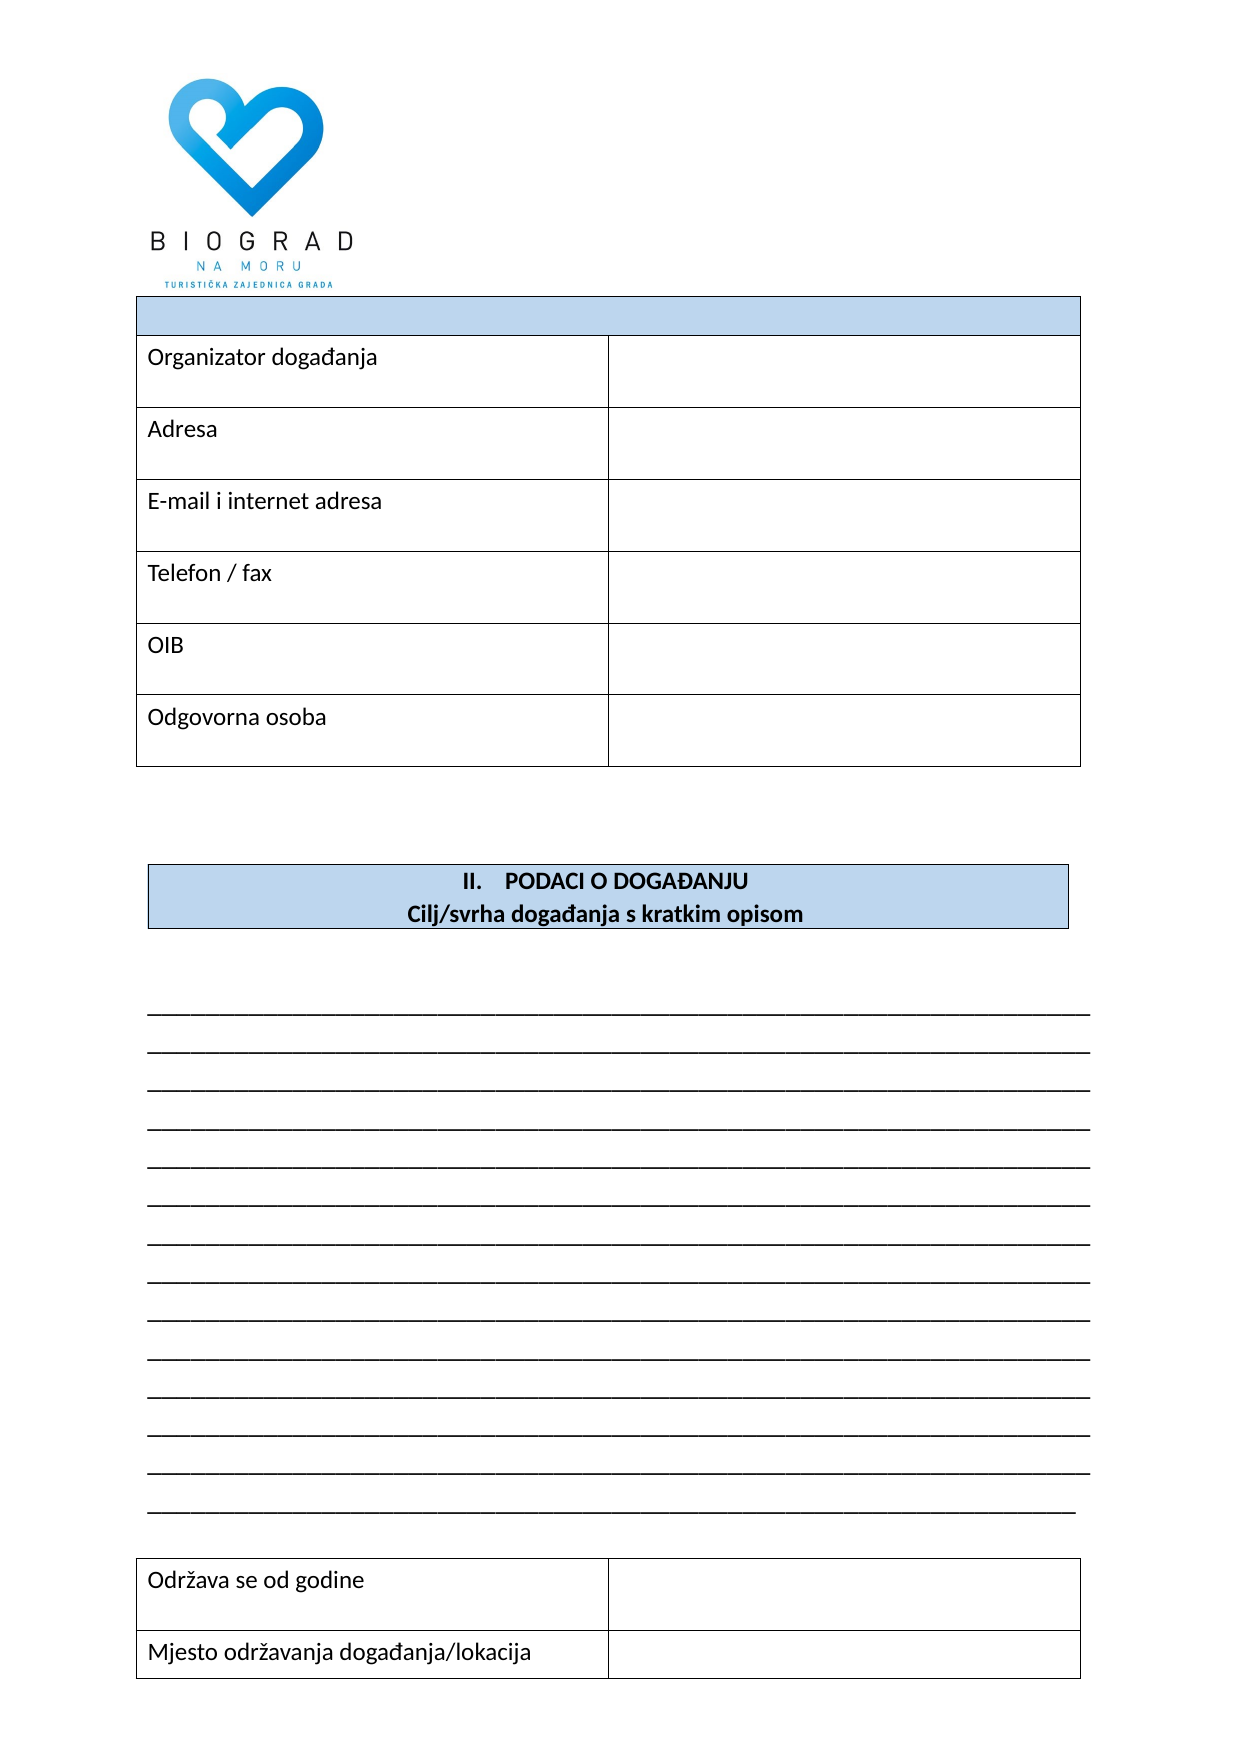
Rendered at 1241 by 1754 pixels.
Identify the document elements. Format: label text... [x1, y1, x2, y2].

text II. PODACI O DOGAĐANJU [149, 865, 1068, 896]
text _________________________________________________________________ [147, 1061, 1092, 1096]
table_cell Odgovorna osoba [137, 695, 608, 766]
table_header Održava se od godine [137, 1559, 608, 1630]
table_cell OIB [137, 624, 608, 694]
text _________________________________________________________________ [147, 984, 1092, 1019]
table_cell [609, 695, 1080, 766]
table_cell [609, 552, 1080, 622]
table_cell [609, 1631, 1080, 1678]
table_cell [609, 408, 1080, 479]
table_header [609, 1559, 1080, 1630]
table_cell [609, 624, 1080, 694]
table_cell Organizator događanja [137, 336, 608, 407]
text ________________________________________________________________ [147, 1482, 1092, 1517]
text _________________________________________________________________ [147, 1137, 1092, 1173]
text _________________________________________________________________ [147, 1099, 1092, 1134]
text _________________________________________________________________ [147, 1022, 1092, 1058]
table_cell Mjesto održavanja događanja/lokacija [137, 1631, 608, 1678]
table_cell [609, 336, 1080, 407]
table_cell E-mail i internet adresa [137, 480, 608, 551]
text _________________________________________________________________ [147, 1176, 1092, 1211]
table_cell Adresa [137, 408, 608, 479]
table_header [137, 297, 1080, 335]
text _________________________________________________________________ [147, 1291, 1092, 1326]
text _________________________________________________________________ _________________________________________________________________ _________________________________________________________________ [147, 1367, 1092, 1479]
text _________________________________________________________________ [147, 1252, 1092, 1288]
text _________________________________________________________________ [147, 1329, 1092, 1364]
table_cell Telefon / fax [137, 552, 608, 622]
text Cilj/svrha događanja s kratkim opisom [149, 897, 1068, 928]
table_cell [609, 480, 1080, 551]
text _________________________________________________________________ [147, 1214, 1092, 1249]
